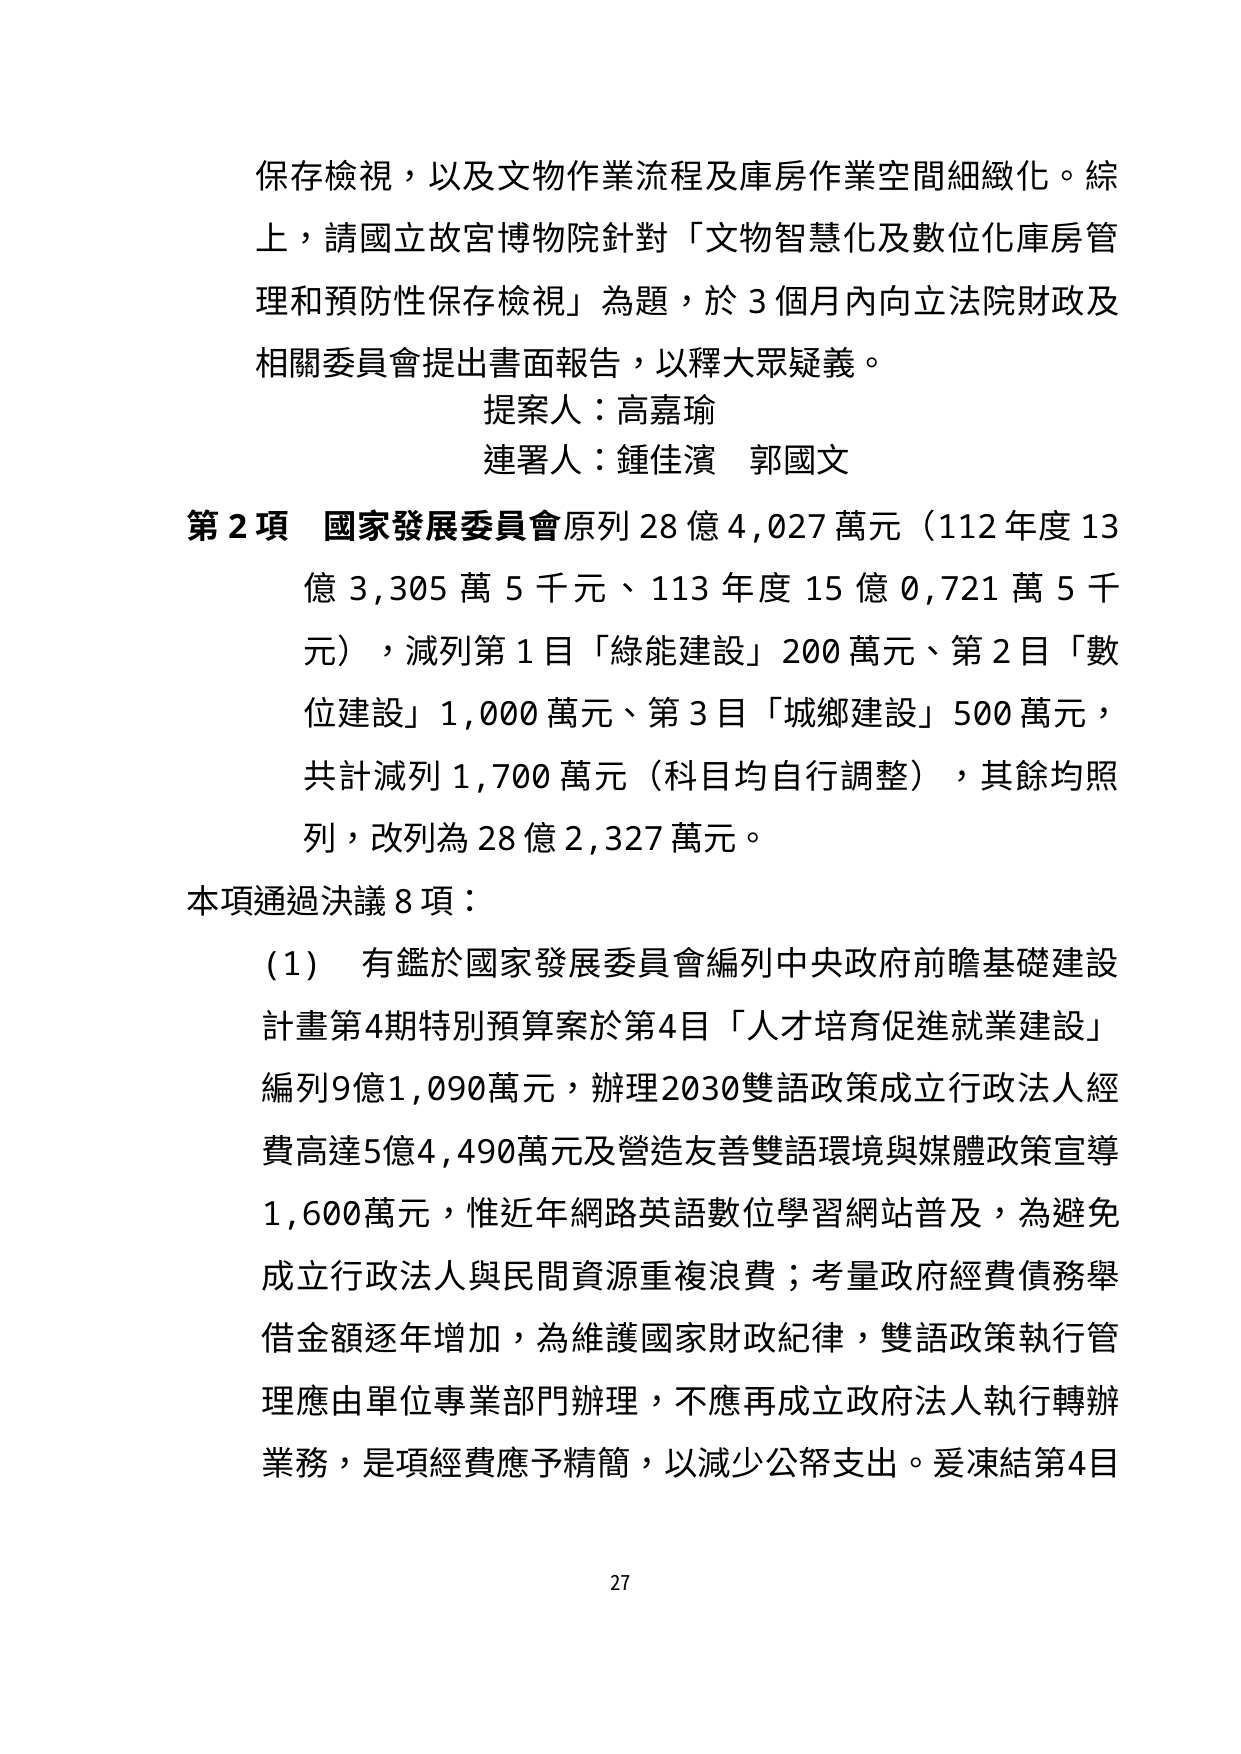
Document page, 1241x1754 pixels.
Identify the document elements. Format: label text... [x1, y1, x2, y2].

text 保存檢視，以及文物作業流程及庫房作業空間細緻化。綜上，請國立故宮博物院針對「文物智慧化及數位化庫房管理和預防性保存檢視」為題，於3個月內向立法院財政及相關委員會提出書面報告，以釋大眾疑義。 [187, 132, 1120, 382]
text 提案人：高嘉瑜 [483, 382, 1120, 432]
text 第2項 國家發展委員會原列28億4,027萬元（112年度13億3,305萬5千元、113年度15億0,721萬5千元），減列第1目「綠能建設」200萬元、第2目「數位建設」1,000萬元、第3目「城鄉建設」500萬元，共計減列1,700萬元（科目均自行調整），其餘均照列，改列為28億2,327萬元。 [187, 482, 1120, 857]
text 本項通過決議8項： [187, 857, 1120, 919]
list 有鑑於國家發展委員會編列中央政府前瞻基礎建設計畫第4期特別預算案於第4目「人才培育促進就業建設」編列9億1,090萬元，辦理2030雙語政策成立行政法人經費高達5億4,490萬元及營造友善雙語環境與媒體政策宣導1,600萬元，惟近年網路英語數位學習網站普及，為避免成立行政法人與民間資源重複浪費；考量政府經費債務舉借金額逐年增加，為維護國家財政紀律，雙語政策執行管理應由單位專業部門辦理，不應再成立政府法人執行轉辦業務，是項經費應予精簡，以減少公帑支出。爰凍結第4目 [262, 919, 1120, 1482]
text 連署人：鍾佳濱 郭國文 [483, 432, 1120, 482]
